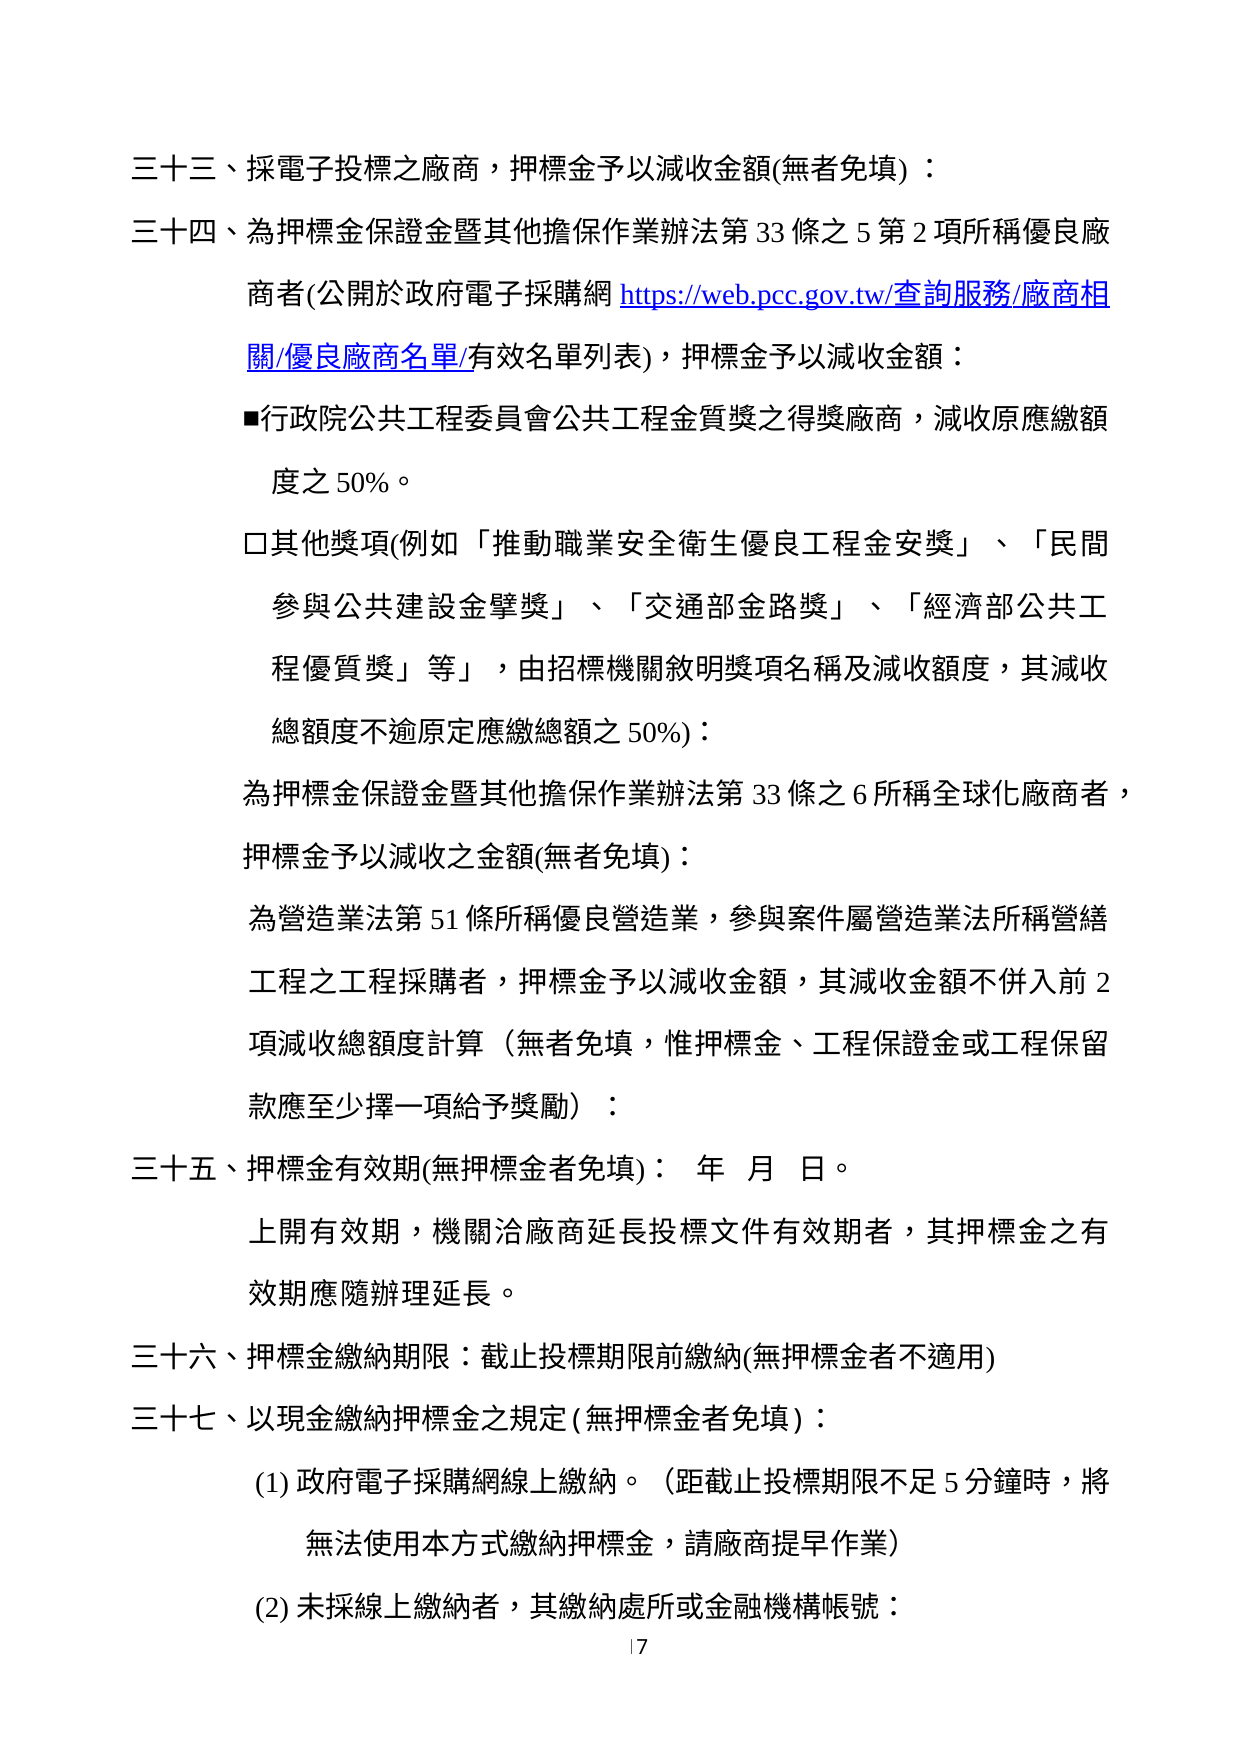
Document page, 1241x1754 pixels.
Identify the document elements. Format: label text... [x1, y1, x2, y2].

text (1) 政府電子採購網線上繳納。（距截止投標期限不足5分鐘時，將無法使用本方式繳納押標金，請廠商提早作業） [255, 1438, 1110, 1563]
list 押標金有效期(無押標金者免填)： 年 月 日。 [130, 1125, 1110, 1188]
text 為營造業法第51條所稱優良營造業，參與案件屬營造業法所稱營繕工程之工程採購者，押標金予以減收金額，其減收金額不併入前2項減收總額度計算（無者免填，惟押標金、工程保證金或工程保留款應至少擇一項給予獎勵）： [248, 875, 1110, 1125]
text 為押標金保證金暨其他擔保作業辦法第33條之6所稱全球化廠商者，押標金予以減收之金額(無者免填)： [242, 750, 1110, 875]
list 以現金繳納押標金之規定(無押標金者免填)： [130, 1375, 1110, 1438]
text 其他獎項(例如「推動職業安全衛生優良工程金安獎」、「民間參與公共建設金擘獎」、「交通部金路獎」、「經濟部公共工程優質獎」等」，由招標機關敘明獎項名稱及減收額度，其減收總額度不逾原定應繳總額之50%)： [242, 500, 1110, 750]
list 為押標金保證金暨其他擔保作業辦法第33條之5第2項所稱優良廠商者(公開於政府電子採購網https://web.pcc.gov.tw/查詢服務/廠商相關/優良廠商名單/有效名單列表)，押標金予以減收金額： [130, 188, 1110, 375]
text 上開有效期，機關洽廠商延長投標文件有效期者，其押標金之有效期應隨辦理延長。 [248, 1188, 1110, 1313]
text ■行政院公共工程委員會公共工程金質獎之得獎廠商，減收原應繳額度之50%。 [242, 375, 1110, 500]
list 採電子投標之廠商，押標金予以減收金額(無者免填) ： [130, 125, 1110, 188]
list 押標金繳納期限：截止投標期限前繳納(無押標金者不適用) [130, 1313, 1110, 1375]
text (2) 未採線上繳納者，其繳納處所或金融機構帳號： [255, 1563, 1110, 1625]
